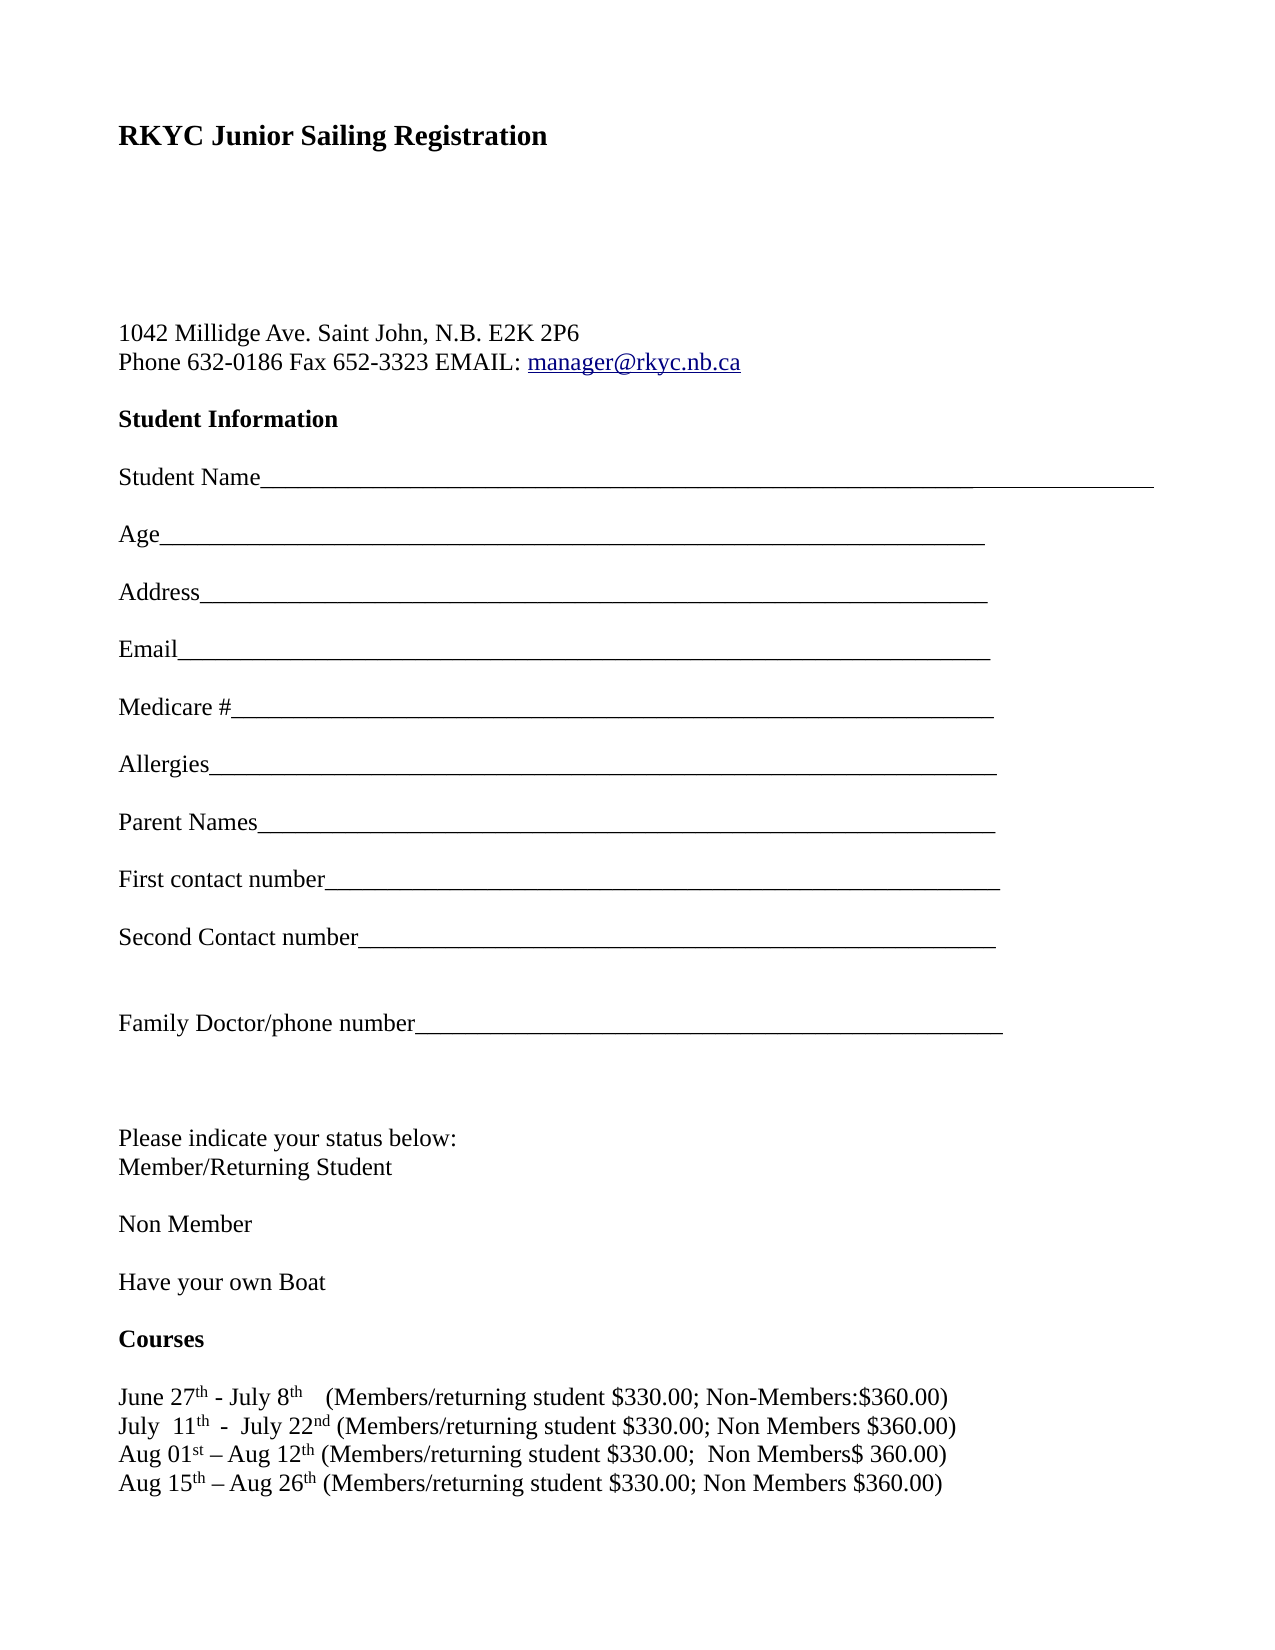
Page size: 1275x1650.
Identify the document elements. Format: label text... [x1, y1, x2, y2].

text Allergies_______________________________________________________________ [118, 749, 1157, 778]
text Student Information [118, 404, 1157, 433]
text Address_______________________________________________________________ [118, 577, 1157, 606]
text Email_________________________________________________________________ [118, 634, 1157, 663]
text Aug 15th – Aug 26th (Members/returning student $330.00; Non Members $360.00) [118, 1468, 1157, 1497]
text Non Member [118, 1209, 1157, 1238]
text Phone 632-0186 Fax 652-3323 EMAIL: manager@rkyc.nb.ca [118, 347, 1157, 376]
text First contact number______________________________________________________ [118, 864, 1157, 893]
text Parent Names___________________________________________________________ [118, 807, 1157, 836]
text RKYC Junior Sailing Registration [118, 118, 1157, 318]
text Medicare #_____________________________________________________________ [118, 692, 1157, 721]
text 1042 Millidge Ave. Saint John, N.B. E2K 2P6 [118, 318, 1157, 347]
text June 27th - July 8th (Members/returning student $330.00; Non-Members:$360.00) [118, 1382, 1157, 1411]
text Family Doctor/phone number_______________________________________________ [118, 1008, 1157, 1037]
text Student Name_________________________________________________________ [118, 462, 1157, 491]
text July 11th - July 22nd (Members/returning student $330.00; Non Members $360.00) [118, 1411, 1157, 1439]
text Please indicate your status below: [118, 1123, 1157, 1152]
text Member/Returning Student [118, 1152, 1157, 1181]
text Age__________________________________________________________________ [118, 519, 1157, 548]
text Aug 01st – Aug 12th (Members/returning student $330.00; Non Members$ 360.00) [118, 1439, 1157, 1468]
text Second Contact number___________________________________________________ [118, 922, 1157, 951]
text Courses [118, 1324, 1157, 1353]
text Have your own Boat [118, 1267, 1157, 1296]
